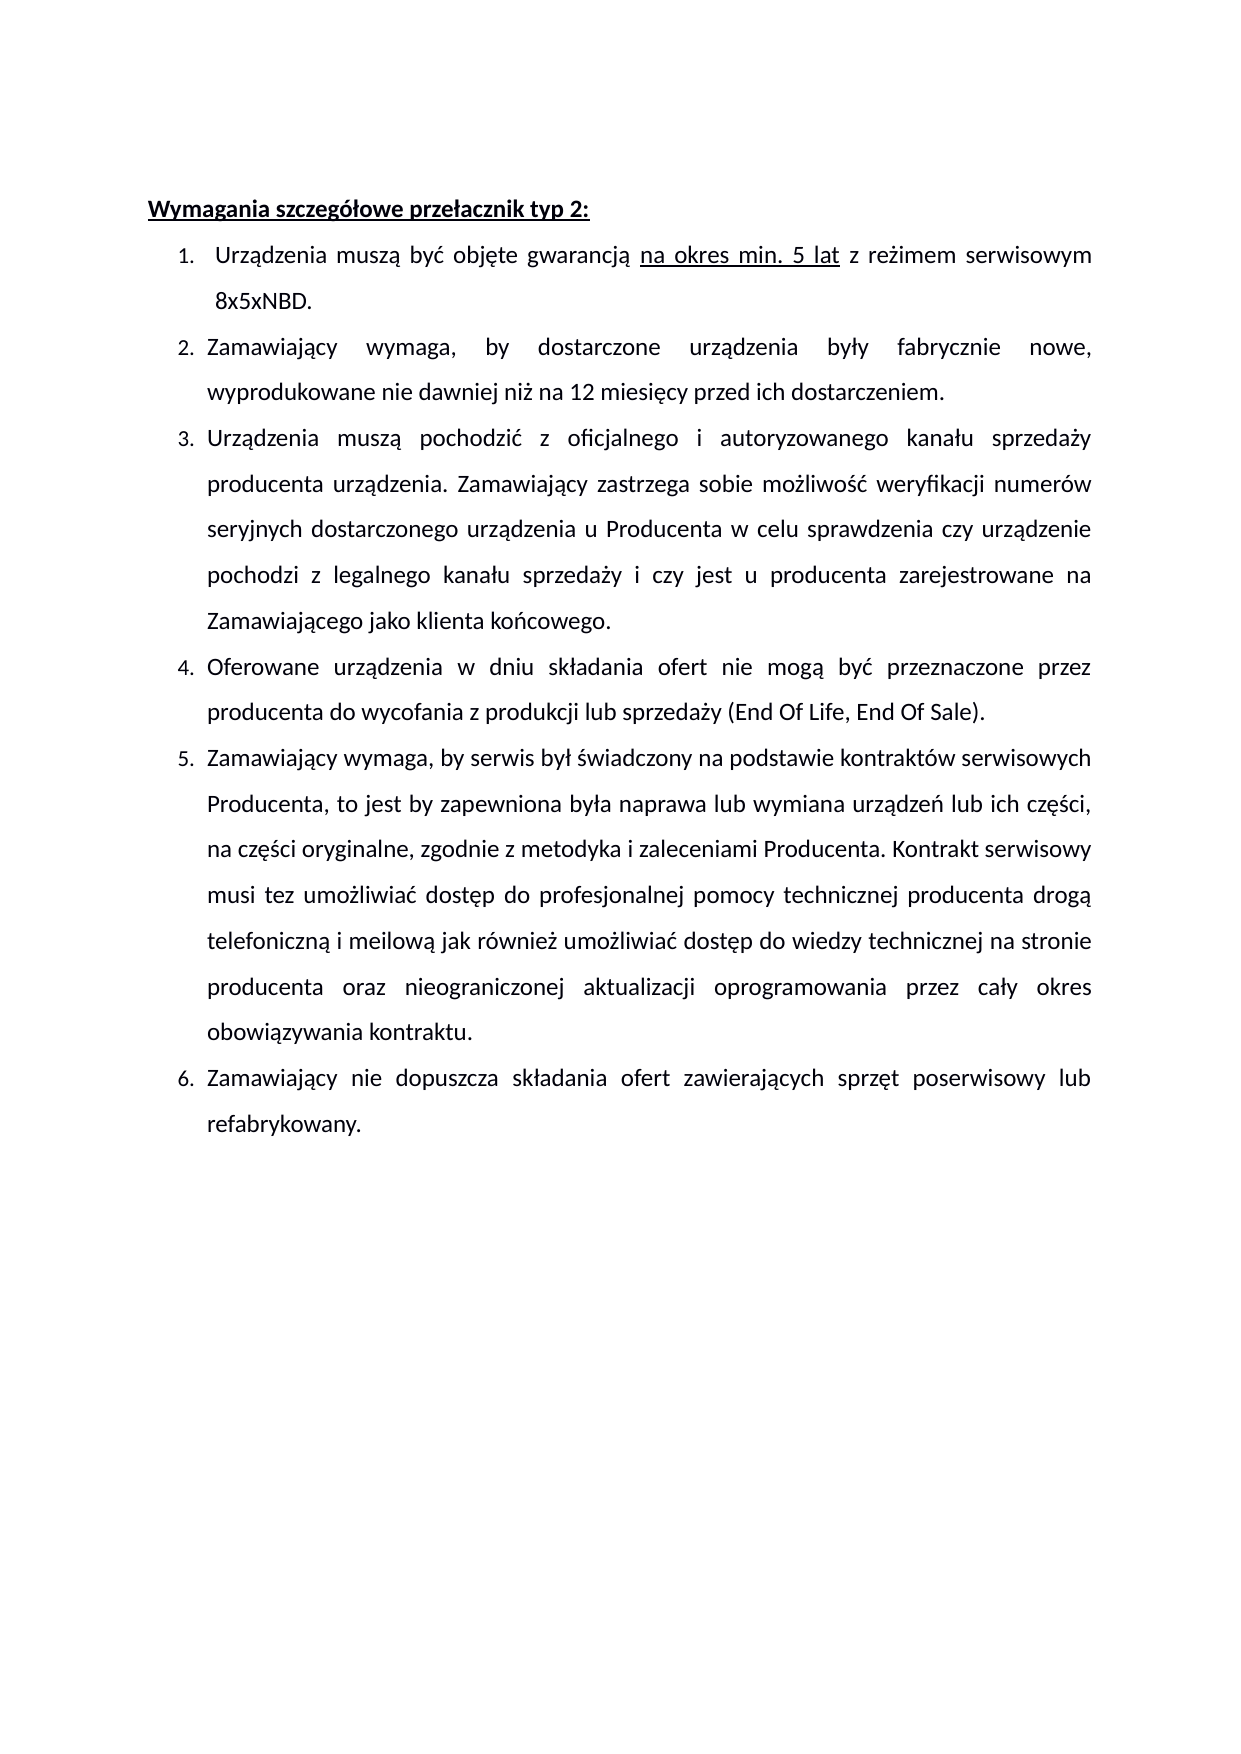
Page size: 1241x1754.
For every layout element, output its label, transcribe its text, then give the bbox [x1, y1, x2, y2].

list Zamawiający nie dopuszcza składania ofert zawierających sprzęt poserwisowy lub refabrykowany. [177, 1062, 1092, 1138]
list Zamawiający wymaga, by dostarczone urządzenia były fabrycznie nowe, wyprodukowane nie dawniej niż na 12 miesięcy przed ich dostarczeniem. [177, 331, 1092, 407]
list Zamawiający wymaga, by serwis był świadczony na podstawie kontraktów serwisowych Producenta, to jest by zapewniona była naprawa lub wymiana urządzeń lub ich części, na części oryginalne, zgodnie z metodyka i zaleceniami Producenta. Kontrakt serwisowy musi tez umożliwiać dostęp do profesjonalnej pomocy technicznej producenta drogą telefoniczną i meilową jak również umożliwiać dostęp do wiedzy technicznej na stronie producenta oraz nieograniczonej aktualizacji oprogramowania przez cały okres obowiązywania kontraktu. [177, 742, 1092, 1047]
text Wymagania szczegółowe przełacznik typ 2: [148, 193, 1092, 224]
list Oferowane urządzenia w dniu składania ofert nie mogą być przeznaczone przez producenta do wycofania z produkcji lub sprzedaży (End Of Life, End Of Sale). [177, 651, 1092, 727]
list Urządzenia muszą być objęte gwarancją na okres min. 5 lat z reżimem serwisowym 8x5xNBD. [177, 239, 1092, 315]
list Urządzenia muszą pochodzić z oficjalnego i autoryzowanego kanału sprzedaży producenta urządzenia. Zamawiający zastrzega sobie możliwość weryfikacji numerów seryjnych dostarczonego urządzenia u Producenta w celu sprawdzenia czy urządzenie pochodzi z legalnego kanału sprzedaży i czy jest u producenta zarejestrowane na Zamawiającego jako klienta końcowego. [177, 422, 1092, 636]
